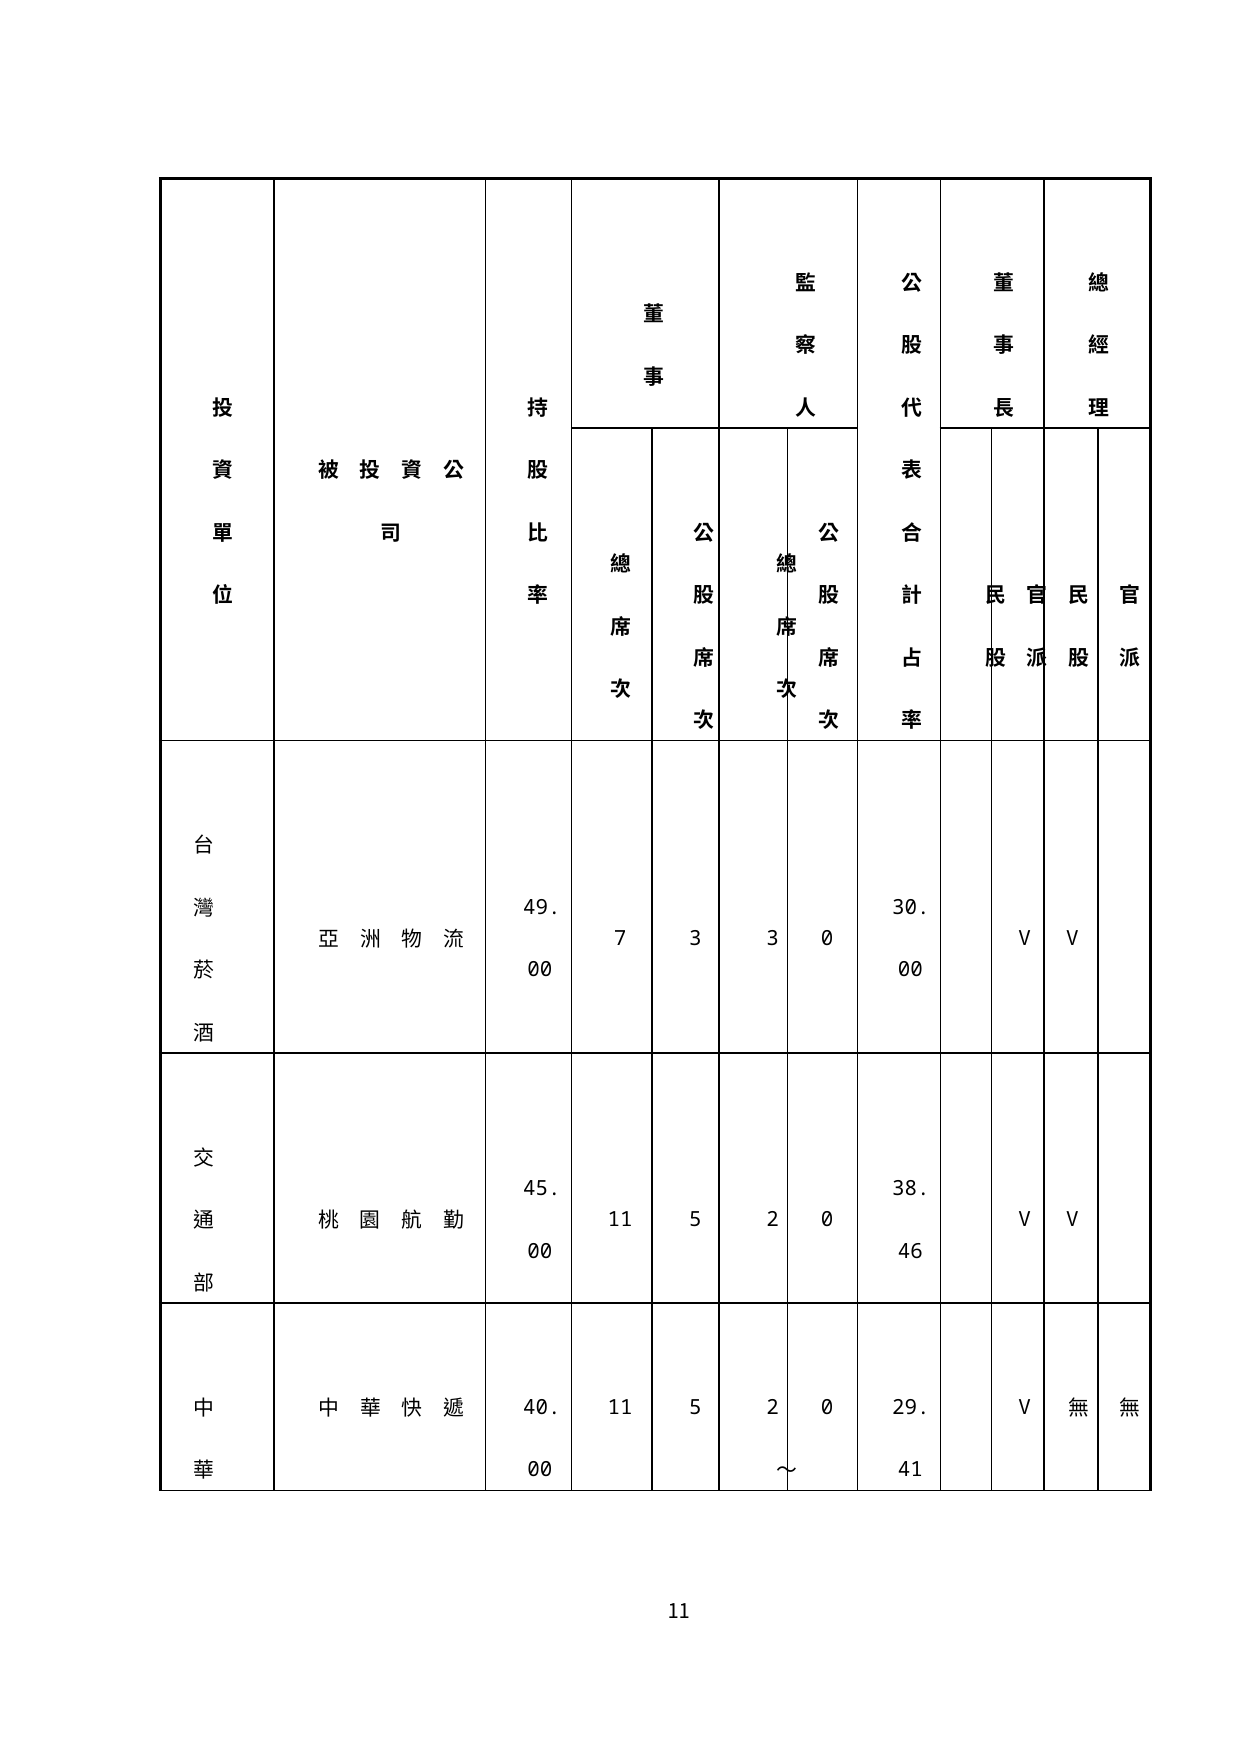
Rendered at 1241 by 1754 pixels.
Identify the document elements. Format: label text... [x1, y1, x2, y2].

table_cell 3 [653, 741, 718, 1052]
table_cell 桃園航勤 [275, 1054, 485, 1302]
table_header 董 事 [572, 180, 718, 427]
table_cell 公股席次 [788, 429, 857, 740]
table_cell 29.41 [858, 1304, 940, 1490]
table_header 被投資公司 [275, 180, 485, 740]
table_cell 總席次 [572, 429, 651, 740]
table_cell 2～3 [720, 1304, 787, 1490]
table_cell 5 [653, 1304, 718, 1490]
table_cell 3 [720, 741, 787, 1052]
table_cell 民股 [1045, 429, 1097, 740]
table_cell V [992, 741, 1043, 1052]
table_cell [941, 1304, 991, 1490]
table_cell 交通部 [162, 1054, 273, 1302]
table_cell 5 [653, 1054, 718, 1302]
table_cell 公股席次 [653, 429, 718, 740]
table_header 公股代表合計占率 [858, 180, 940, 740]
table_cell 0 [788, 1054, 857, 1302]
table_cell 7 [572, 741, 651, 1052]
table_cell 中華快遞 [275, 1304, 485, 1490]
table_cell 官派 [1099, 429, 1149, 740]
table_cell [1099, 1054, 1149, 1302]
table_cell 2 [720, 1054, 787, 1302]
table_cell V [992, 1304, 1043, 1490]
table_cell V [1045, 1054, 1097, 1302]
table_header 監察人 [720, 180, 857, 427]
table_cell [941, 741, 991, 1052]
table_header 持股 比率 [486, 180, 571, 740]
table_cell 11 [572, 1304, 651, 1490]
table_cell [941, 1054, 991, 1302]
table_header 投資 單位 [162, 180, 273, 740]
table_cell 無 [1045, 1304, 1097, 1490]
table_header 董事長 [941, 180, 1043, 427]
table_cell 總席次 [720, 429, 787, 740]
table_header 總經理 [1045, 180, 1149, 427]
table_cell 中華 [162, 1304, 273, 1490]
table_cell 49.00 [486, 741, 571, 1052]
table_cell 亞洲物流 [275, 741, 485, 1052]
table_cell V [1045, 741, 1097, 1052]
table_cell 0 [788, 741, 857, 1052]
table_cell 無 [1099, 1304, 1149, 1490]
table_cell 民股 [941, 429, 991, 740]
table_cell [1099, 741, 1149, 1052]
table_cell 台灣菸酒 [162, 741, 273, 1052]
table_cell 45.00 [486, 1054, 571, 1302]
table_cell 11 [572, 1054, 651, 1302]
table_cell 官派 [992, 429, 1043, 740]
table_cell 40.00 [486, 1304, 571, 1490]
table_cell V [992, 1054, 1043, 1302]
table_cell 38.46 [858, 1054, 940, 1302]
table_cell 30.00 [858, 741, 940, 1052]
table_cell 0 [788, 1304, 857, 1490]
